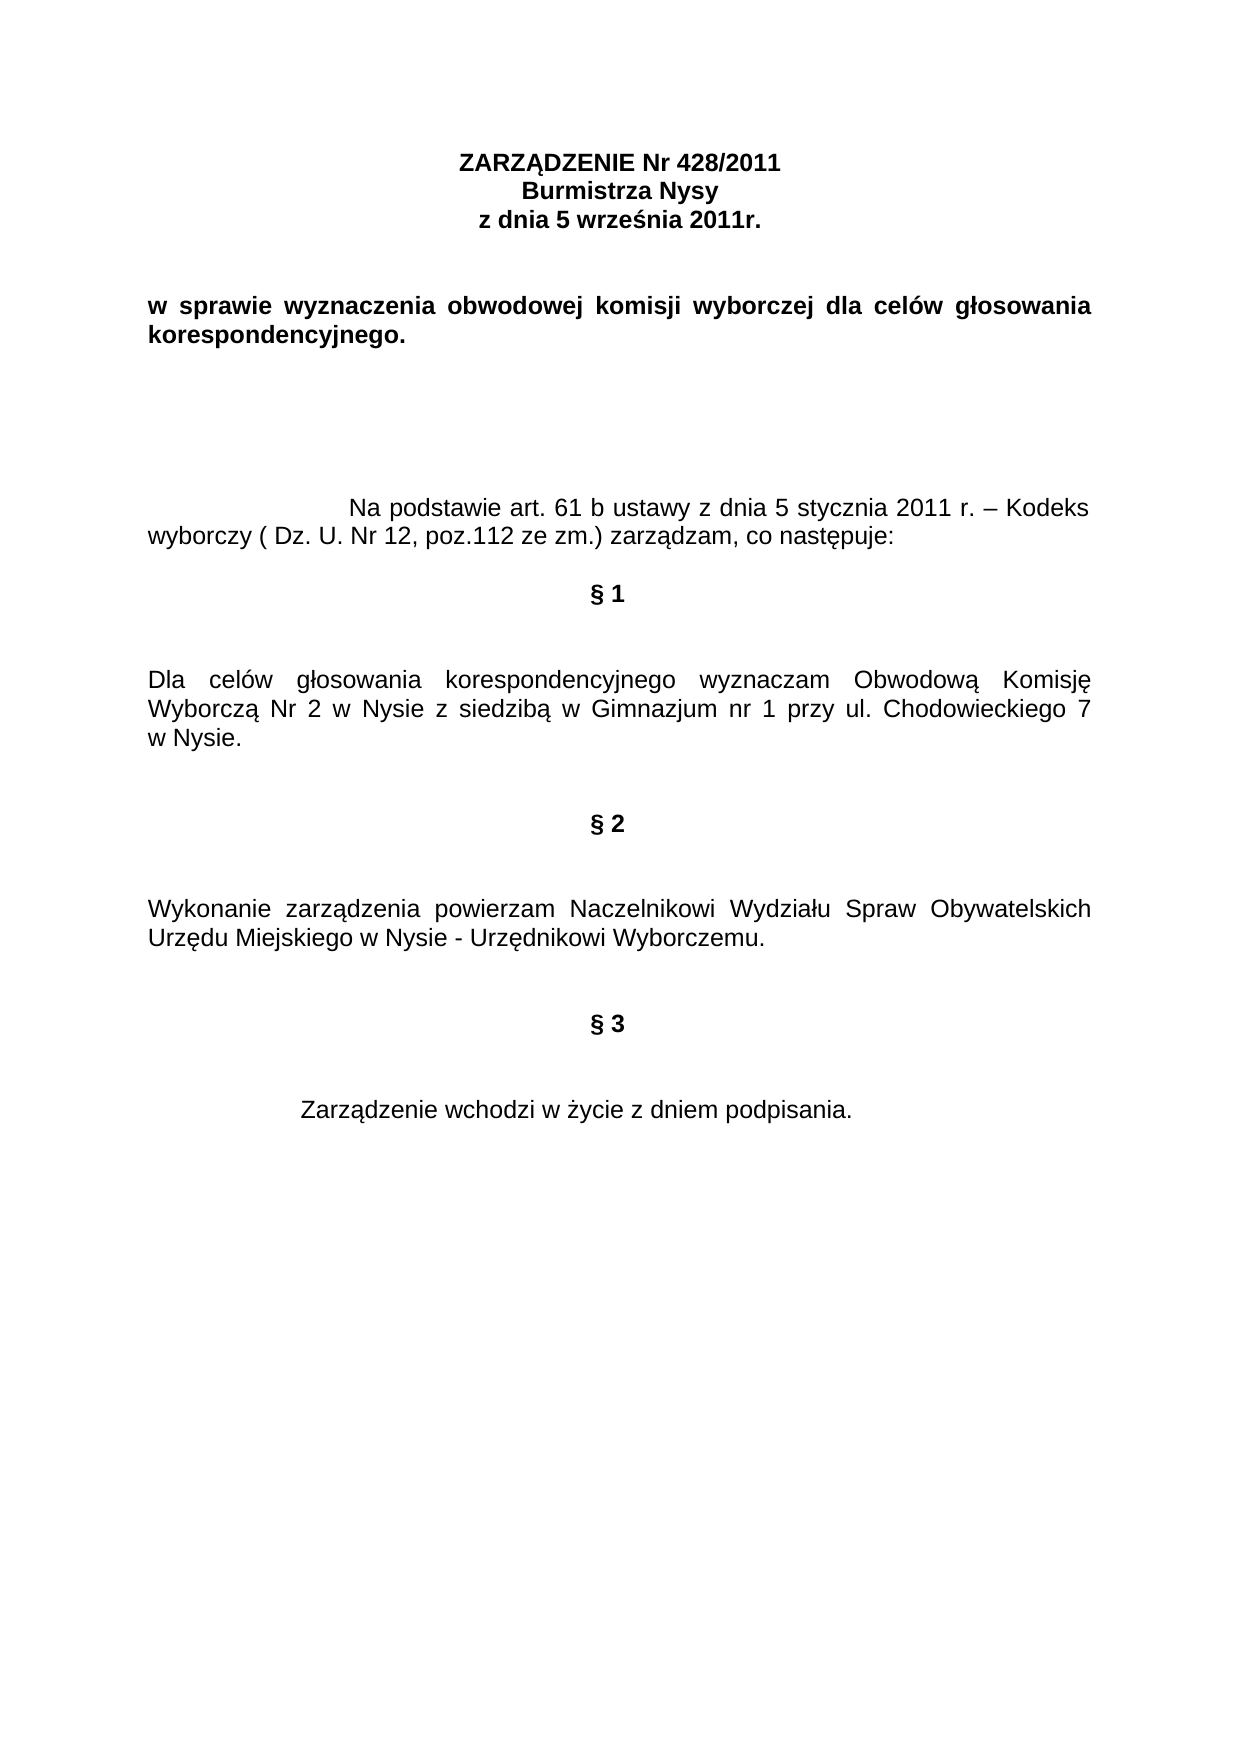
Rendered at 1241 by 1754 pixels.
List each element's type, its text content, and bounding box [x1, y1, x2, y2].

text Wykonanie zarządzenia powierzam Naczelnikowi Wydziału Spraw Obywatelskich Urzędu Miejskiego w Nysie - Urzędnikowi Wyborczemu. [148, 894, 1093, 952]
text Zarządzenie wchodzi w życie z dniem podpisania. [148, 1095, 1093, 1124]
text ZARZĄDZENIE Nr 428/2011 [148, 148, 1093, 176]
text w sprawie wyznaczenia obwodowej komisji wyborczej dla celów głosowania korespondencyjnego. [148, 291, 1093, 349]
text Burmistrza Nysy [148, 176, 1093, 205]
text Dla celów głosowania korespondencyjnego wyznaczam Obwodową Komisję Wyborczą Nr 2 w Nysie z siedzibą w Gimnazjum nr 1 przy ul. Chodowieckiego 7 w Nysie. [148, 665, 1093, 751]
text z dnia 5 września 2011r. [148, 205, 1093, 234]
text § 2 [148, 809, 1093, 838]
text § 1 [148, 579, 1093, 608]
text § 3 [148, 1009, 1093, 1038]
text Na podstawie art. 61 b ustawy z dnia 5 stycznia 2011 r. – Kodeks wyborczy ( Dz. U. Nr 12, poz.112 ze zm.) zarządzam, co następuje: [148, 493, 1093, 550]
